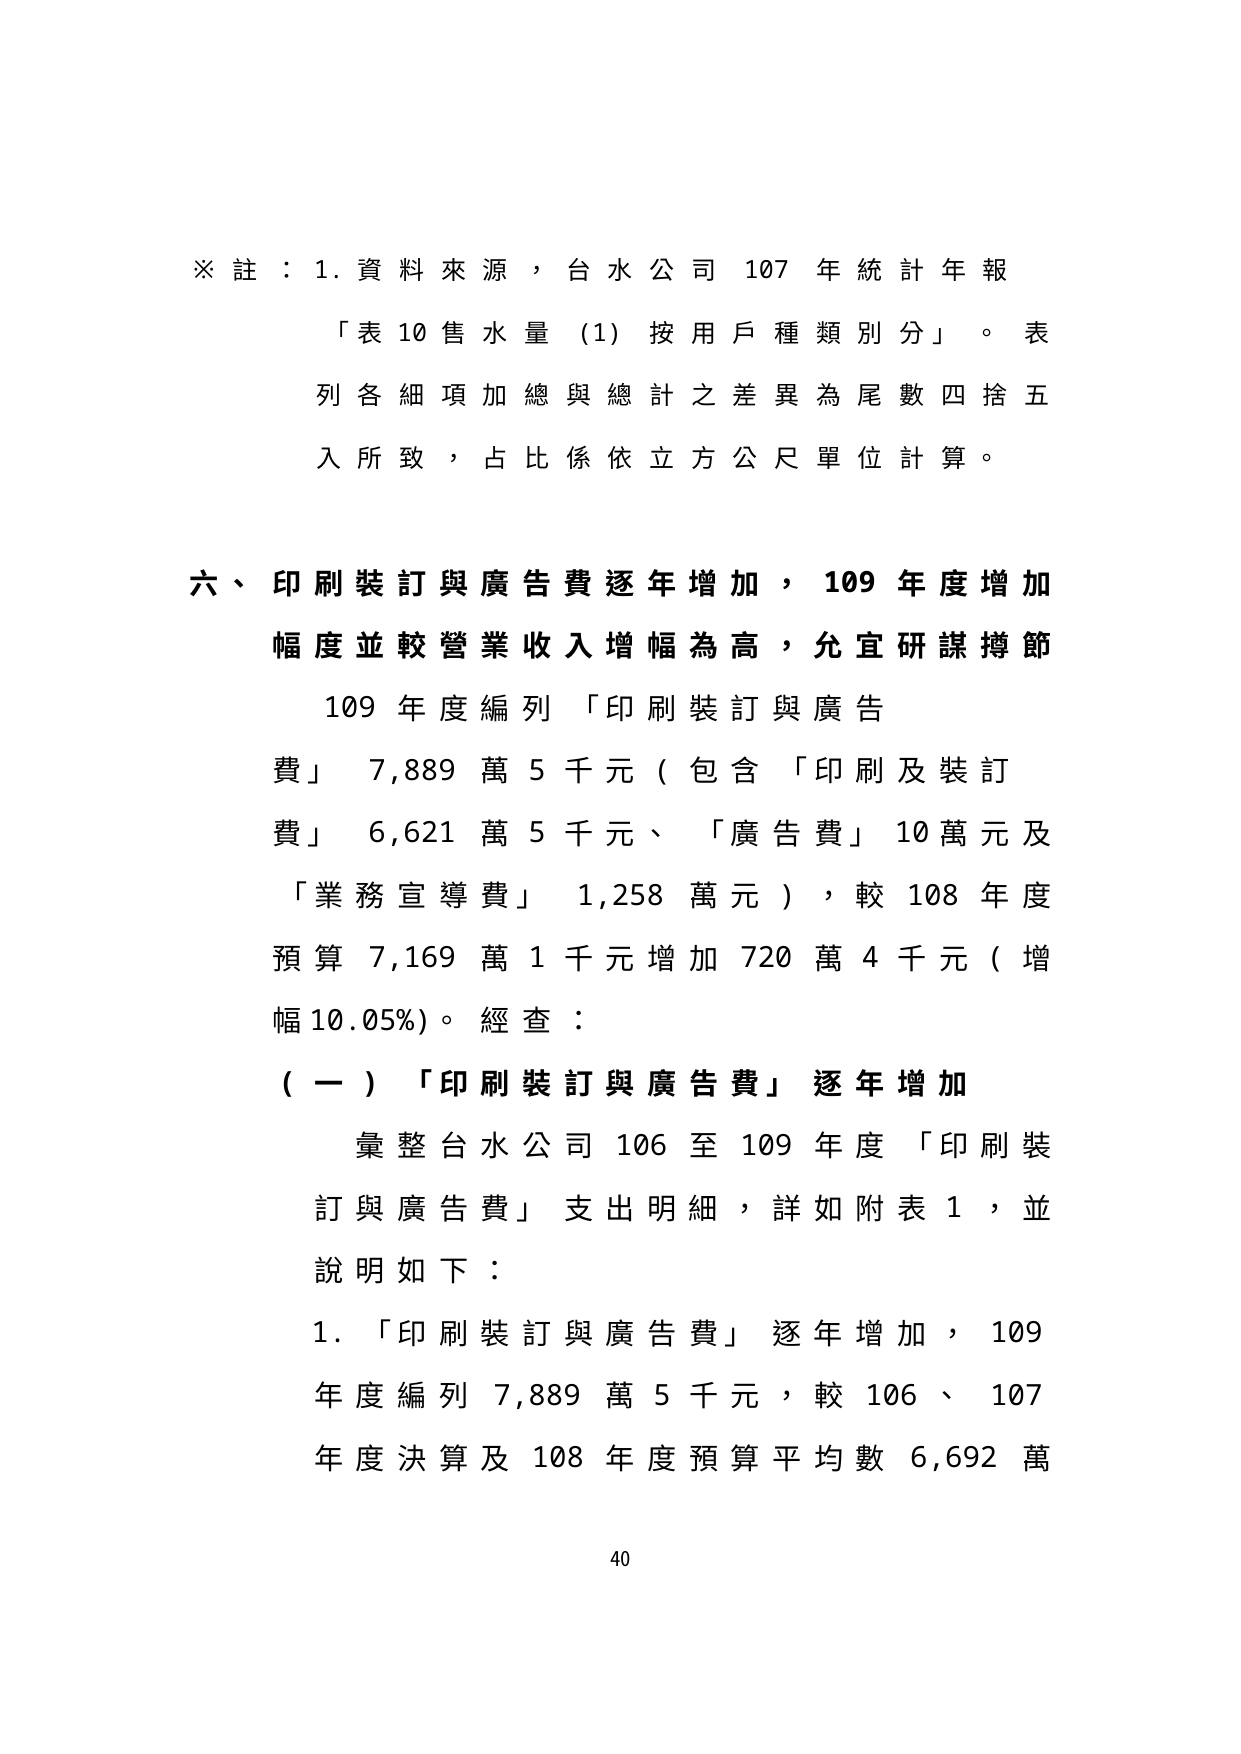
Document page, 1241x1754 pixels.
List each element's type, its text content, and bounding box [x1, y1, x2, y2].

text 彙整台水公司106至109年度「印刷裝訂與廣告費」支出明細，詳如附表1，並說明如下： [271, 1102, 1058, 1290]
text 六、印刷裝訂與廣告費逐年增加，109年度增加幅度並較營業收入增幅為高，允宜研謀撙節 [183, 540, 1058, 665]
text 109年度編列「印刷裝訂與廣告費」7,889萬5千元(包含「印刷及裝訂費」6,621萬5千元、「廣告費」10萬元及「業務宣導費」1,258萬元)，較108年度預算7,169萬1千元增加720萬4千元(增幅10.05%)。經查： [242, 665, 1058, 1040]
text (一)「印刷裝訂與廣告費」逐年增加 [242, 1040, 1058, 1102]
text ※註：1.資料來源，台水公司107年統計年報「表10售水量(1)按用戶種類別分」。表列各細項加總與總計之差異為尾數四捨五入所致，占比係依立方公尺單位計算。 [183, 227, 1058, 477]
text 1.「印刷裝訂與廣告費」逐年增加，109年度編列7,889萬5千元，較106、107年度決算及108年度預算平均數6,692萬 [271, 1290, 1058, 1477]
